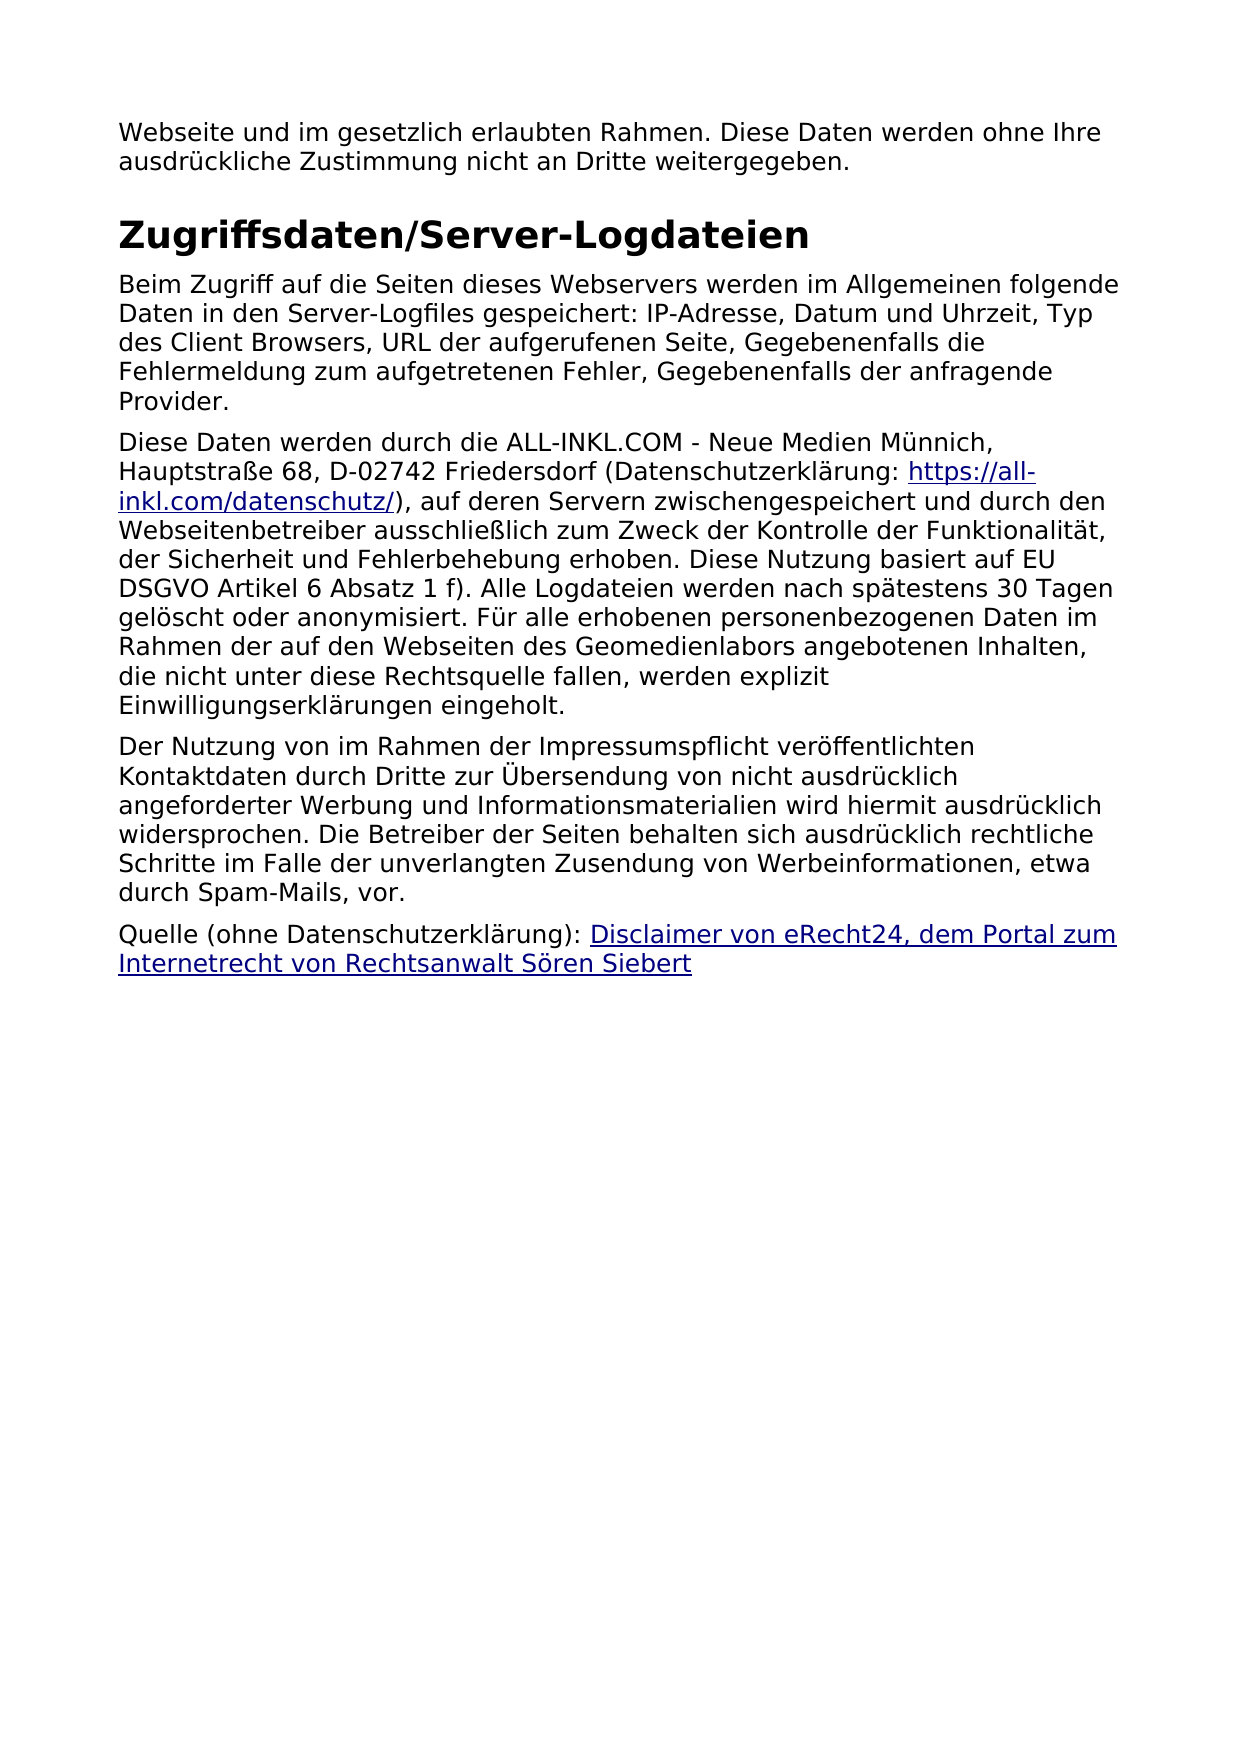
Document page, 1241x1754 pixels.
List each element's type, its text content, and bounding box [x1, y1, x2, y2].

subtitle Zugriffsdaten/Server-Logdateien [118, 214, 1122, 258]
text Beim Zugriff auf die Seiten dieses Webservers werden im Allgemeinen folgende Daten in den Server-Logfiles gespeichert: IP-Adresse, Datum und Uhrzeit, Typ des Client Browsers, URL der aufgerufenen Seite, Gegebenenfalls die Fehlermeldung zum aufgetretenen Fehler, Gegebenenfalls der anfragende Provider. [118, 270, 1122, 416]
text Quelle (ohne Datenschutzerklärung): Disclaimer von eRecht24, dem Portal zum Internetrecht von Rechtsanwalt Sören Siebert [118, 920, 1122, 978]
text Webseite und im gesetzlich erlaubten Rahmen. Diese Daten werden ohne Ihre ausdrückliche Zustimmung nicht an Dritte weitergegeben. [118, 118, 1122, 176]
text Diese Daten werden durch die ALL-INKL.COM - Neue Medien Münnich, Hauptstraße 68, D-02742 Friedersdorf (Datenschutzerklärung: https://all-inkl.com/datenschutz/), auf deren Servern zwischengespeichert und durch den Webseitenbetreiber ausschließlich zum Zweck der Kontrolle der Funktionalität, der Sicherheit und Fehlerbehebung erhoben. Diese Nutzung basiert auf EU DSGVO Artikel 6 Absatz 1 f). Alle Logdateien werden nach spätestens 30 Tagen gelöscht oder anonymisiert. Für alle erhobenen personenbezogenen Daten im Rahmen der auf den Webseiten des Geomedienlabors angebotenen Inhalten, die nicht unter diese Rechtsquelle fallen, werden explizit Einwilligungserklärungen eingeholt. [118, 428, 1122, 720]
text Der Nutzung von im Rahmen der Impressumspflicht veröffentlichten Kontaktdaten durch Dritte zur Übersendung von nicht ausdrücklich angeforderter Werbung und Informationsmaterialien wird hiermit ausdrücklich widersprochen. Die Betreiber der Seiten behalten sich ausdrücklich rechtliche Schritte im Falle der unverlangten Zusendung von Werbeinformationen, etwa durch Spam-Mails, vor. [118, 733, 1122, 908]
